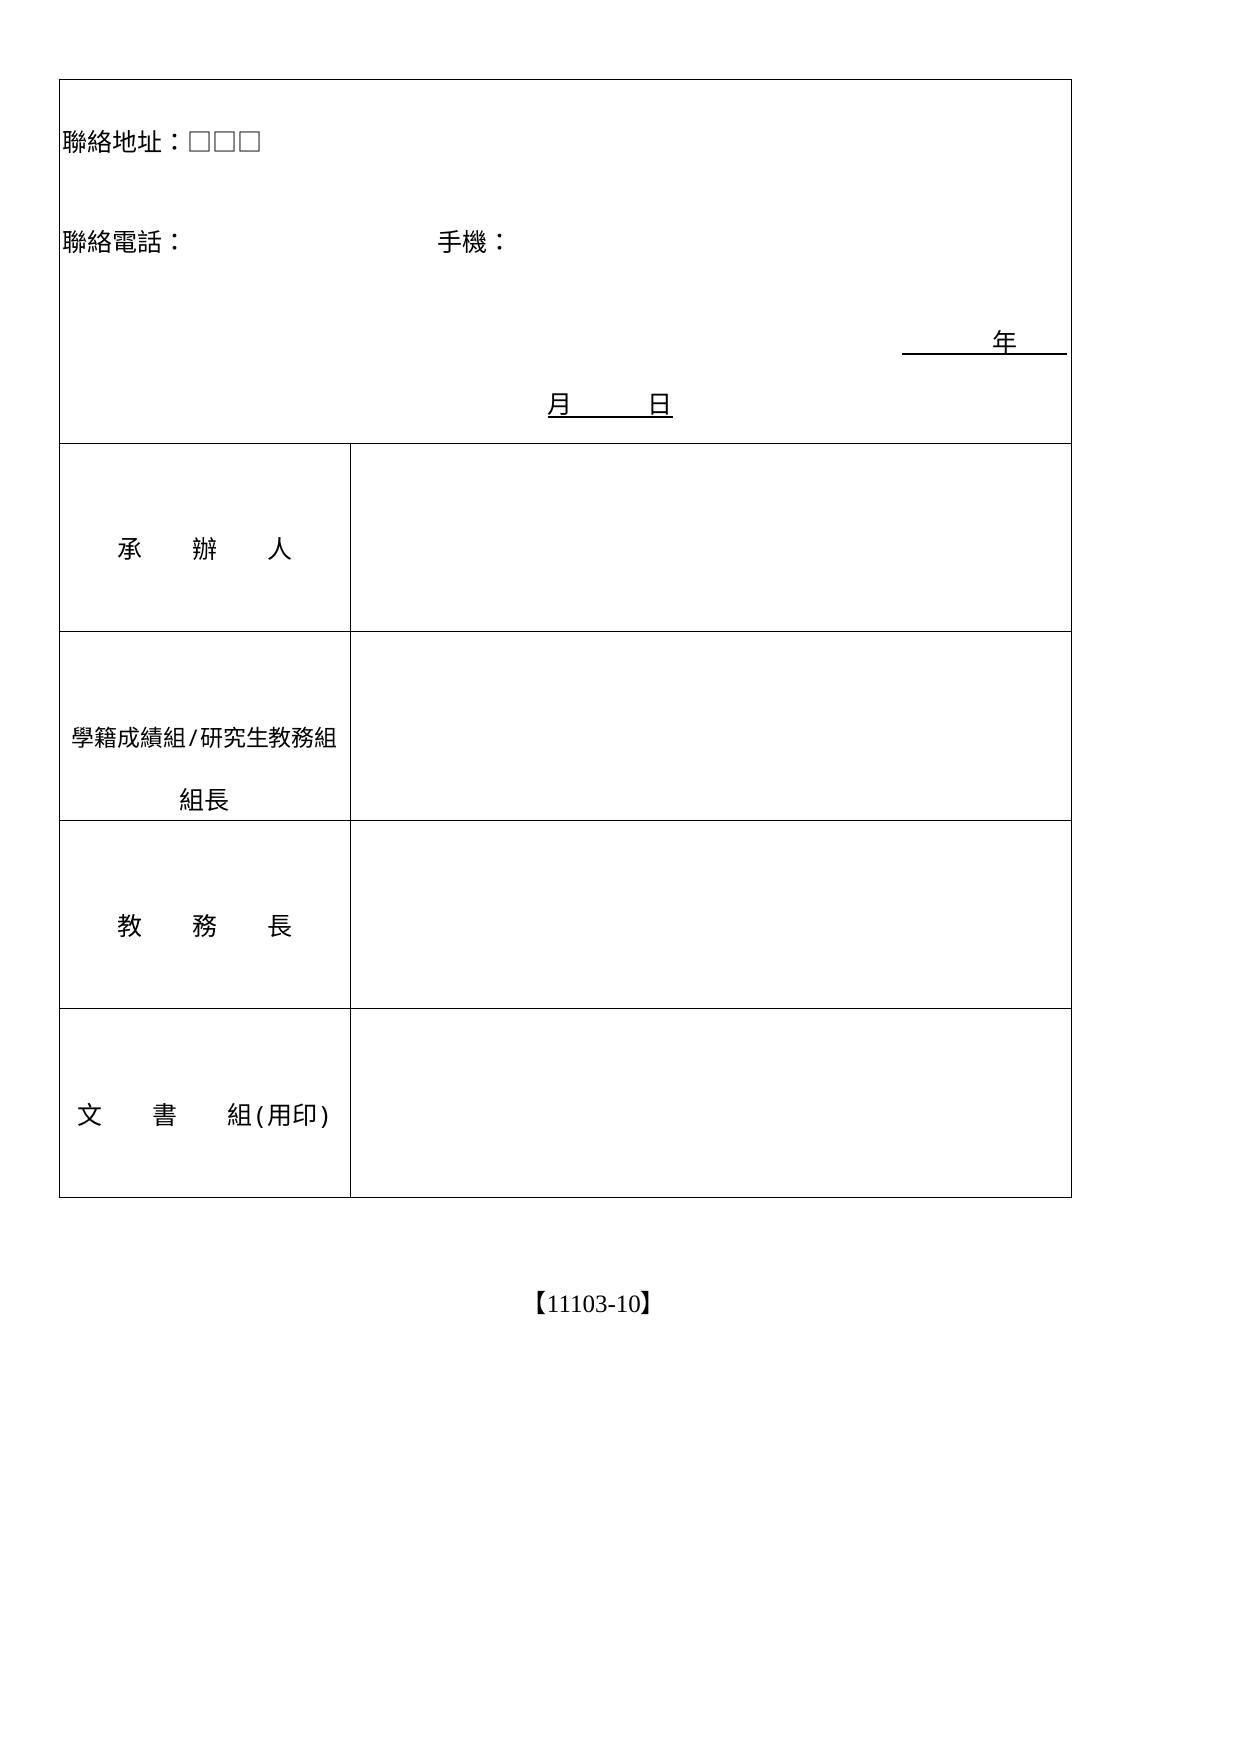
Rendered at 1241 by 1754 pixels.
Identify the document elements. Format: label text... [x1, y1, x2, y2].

table_cell [351, 1009, 1071, 1197]
table_cell [351, 632, 1071, 819]
text 【11103-10】 [59, 1260, 1181, 1323]
table_cell [351, 444, 1071, 631]
table_cell 教 務 長 [60, 821, 350, 1008]
table_cell 文 書 組(用印) [60, 1009, 350, 1197]
table_cell 聯絡地址：□□□ 聯絡電話： 手機： 年 月 日 [60, 80, 1071, 442]
table_cell 承 辦 人 [60, 444, 350, 631]
table_cell [351, 821, 1071, 1008]
table_cell 學籍成績組/研究生教務組組長 [60, 632, 350, 819]
